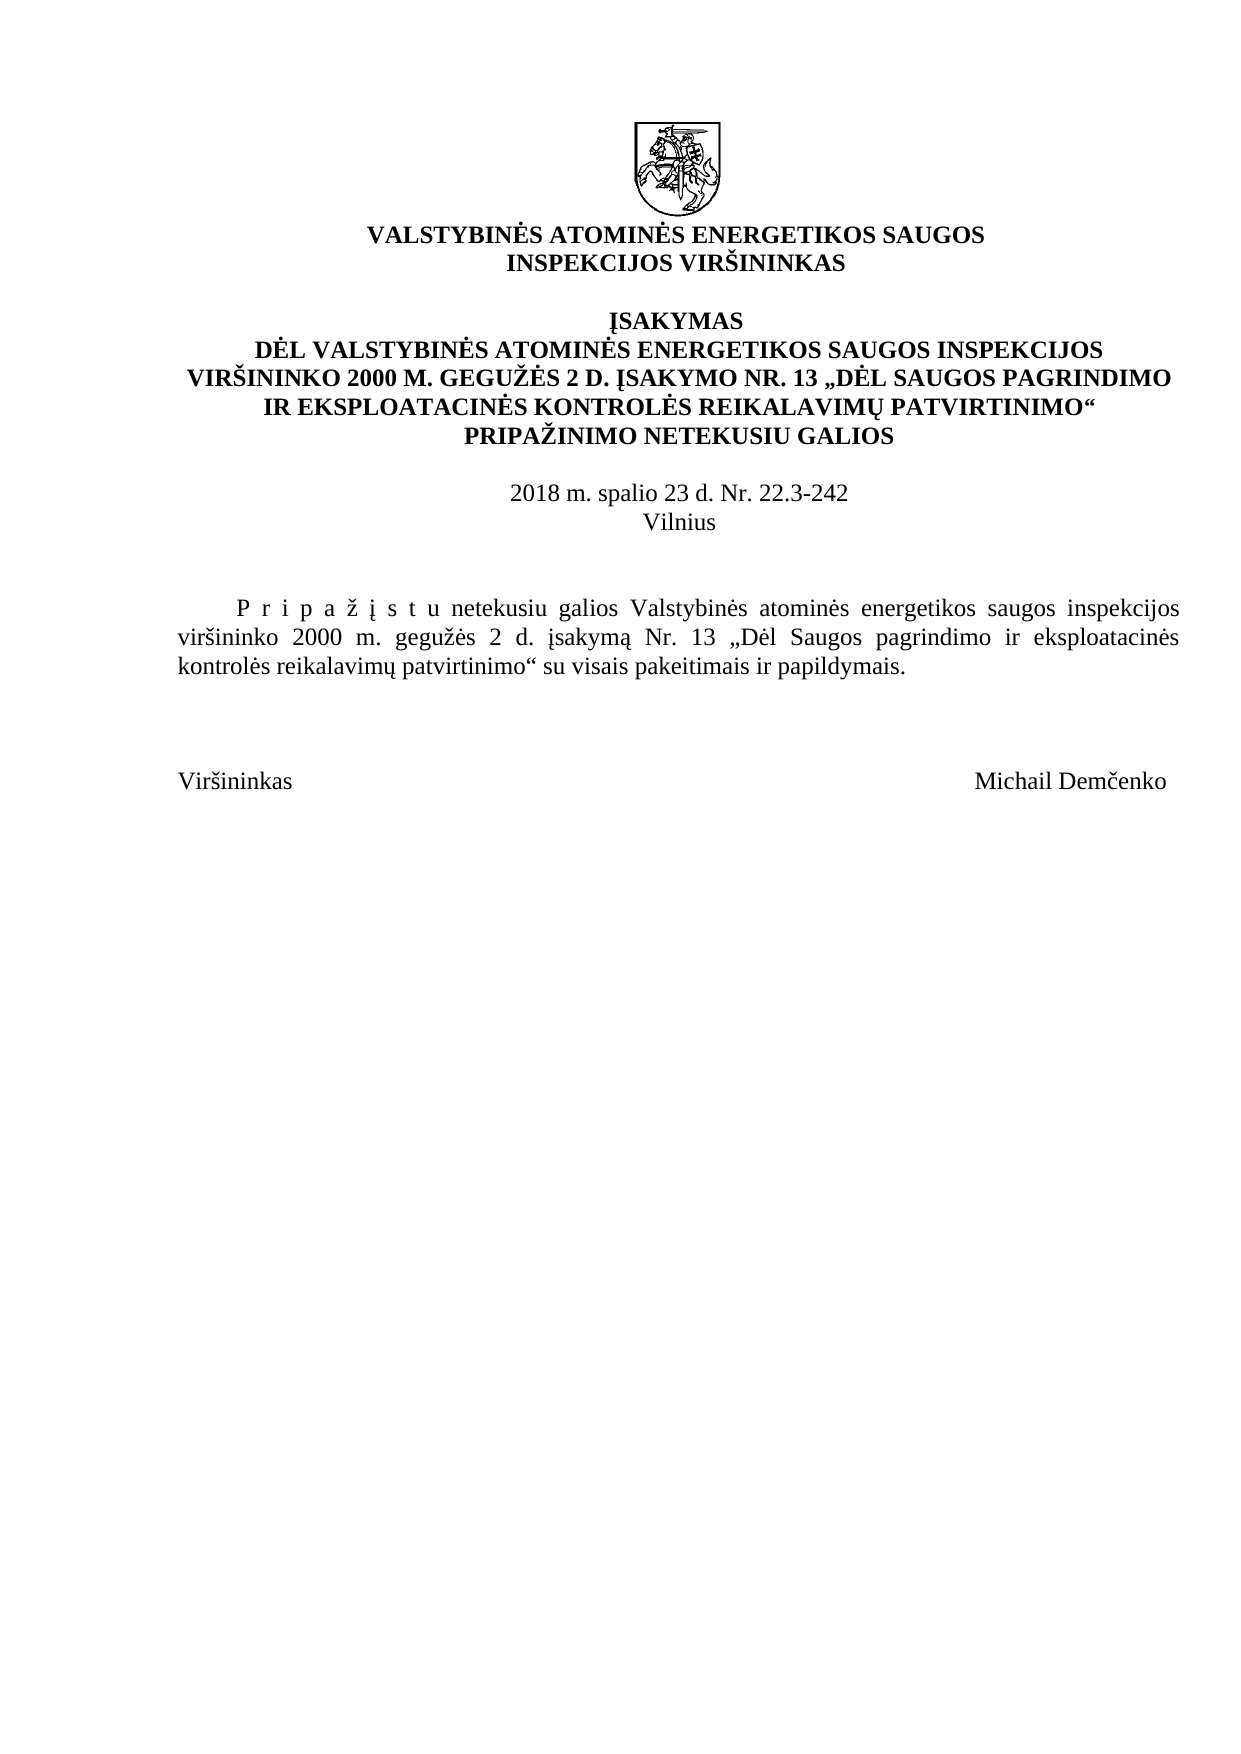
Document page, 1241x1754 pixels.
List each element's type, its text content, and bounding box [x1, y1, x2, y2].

text Vilnius [177, 507, 1181, 536]
text ĮSAKYMAS [177, 306, 1181, 335]
text INSPEKCIJOS VIRŠININKAS [177, 248, 1181, 277]
text P r i p a ž į s t u netekusiu galios Valstybinės atominės energetikos saugos inspekcijos viršininko 2000 m. gegužės 2 d. įsakymą Nr. 13 „Dėl Saugos pagrindimo ir eksploatacinės kontrolės reikalavimų patvirtinimo“ su visais pakeitimais ir papildymais. [177, 593, 1181, 680]
text Dėl Valstybinės atominės energetikos saugos inspekcijos viršininko 2000 m. gegužės 2 d. įsakymo Nr. 13 „Dėl saugos pagrindimo ir eksploatacinės kontrolės reikalavimų patvirtinimo“ pripažinimo netekusiu galios [177, 335, 1181, 450]
text Viršininkas Michail Demčenko [177, 766, 1181, 795]
text 2018 m. spalio 23 d. Nr. 22.3-242 [177, 478, 1181, 507]
text VALSTYBINĖS ATOMINĖS ENERGETIKOS SAUGOS [177, 220, 1181, 248]
